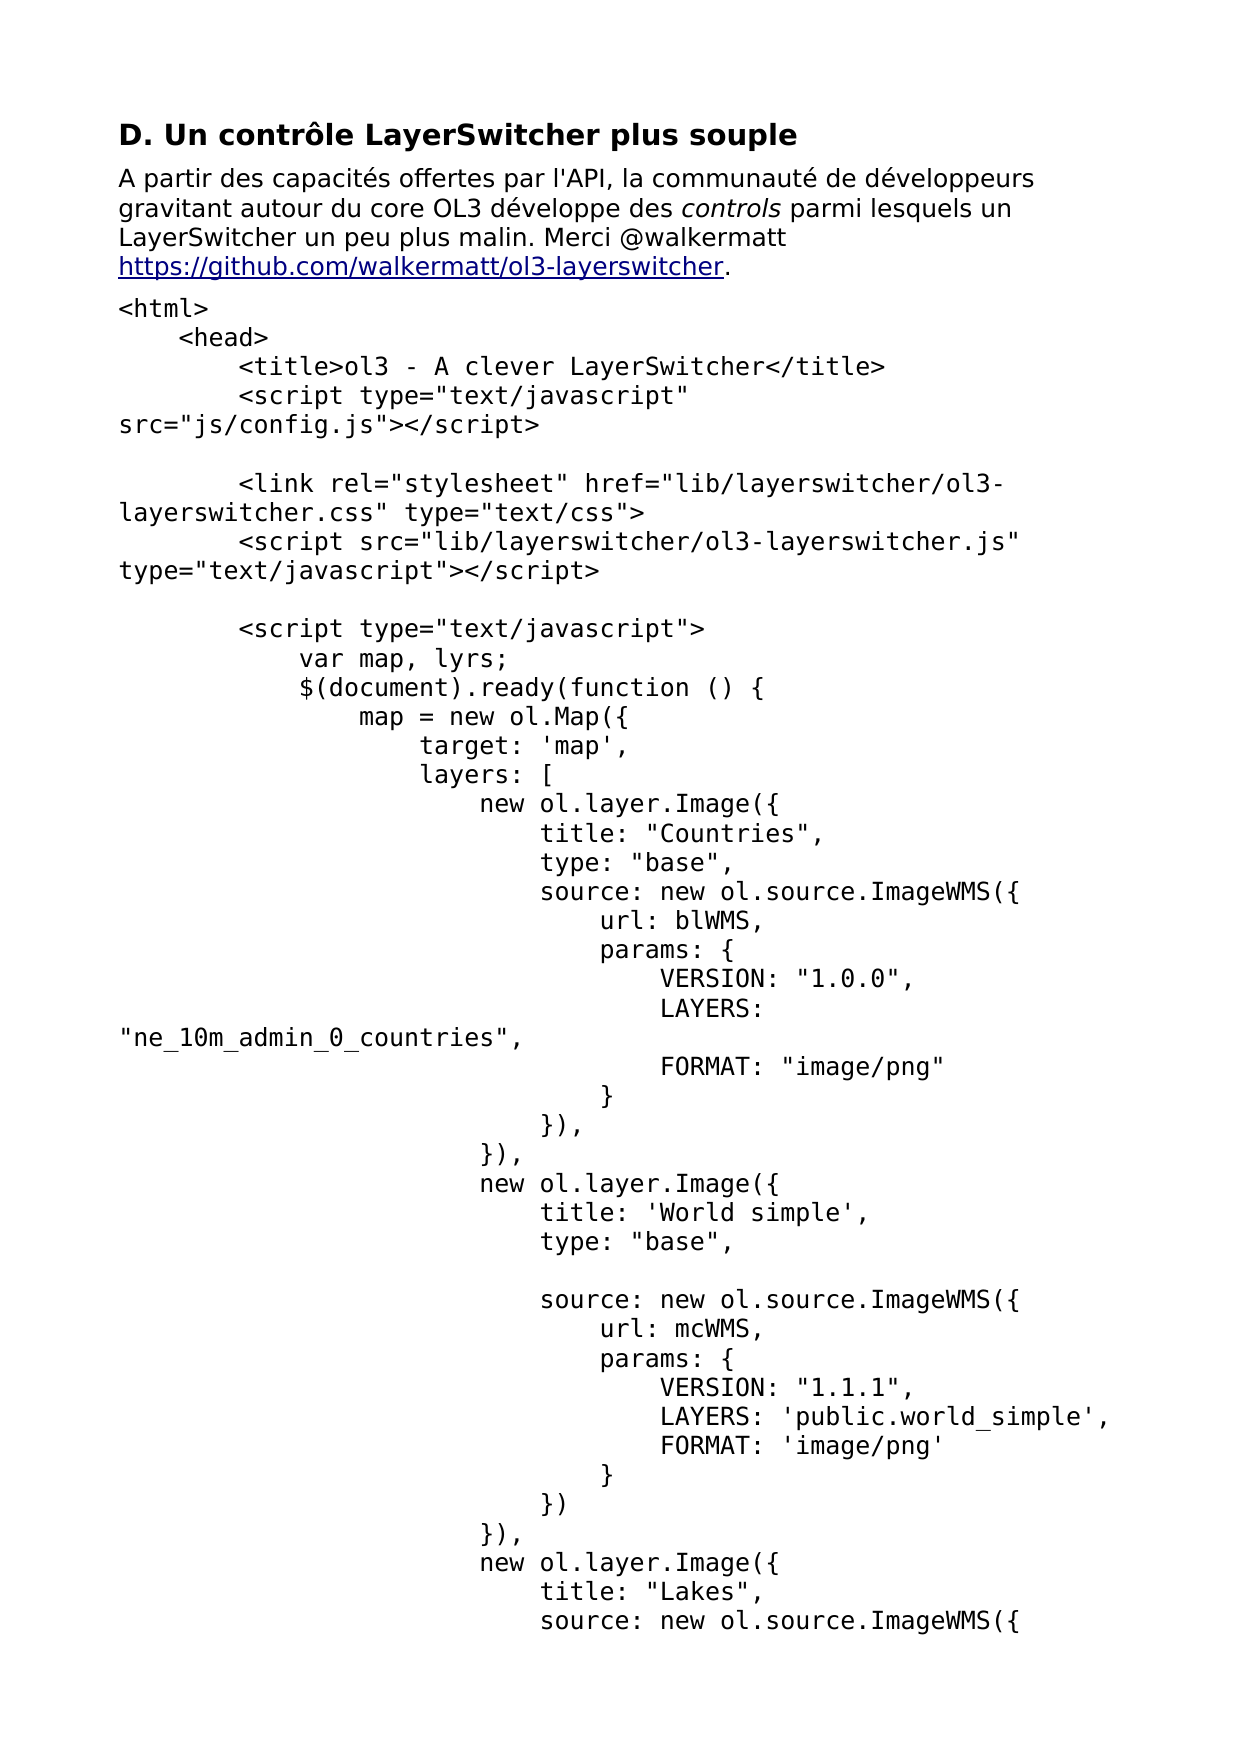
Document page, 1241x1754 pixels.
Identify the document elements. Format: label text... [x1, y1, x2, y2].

text A partir des capacités offertes par l'API, la communauté de développeurs gravitant autour du core OL3 développe des controls parmi lesquels un LayerSwitcher un peu plus malin. Merci @walkermatt https://github.com/walkermatt/ol3-layerswitcher. [118, 164, 1122, 281]
text <html> <head> <title>ol3 - A clever LayerSwitcher</title> <script type="text/javascript" src="js/config.js"></script> <link rel="stylesheet" href="lib/layerswitcher/ol3-layerswitcher.css" type="text/css"> <script src="lib/layerswitcher/ol3-layerswitcher.js" type="text/javascript"></script> <script type="text/javascript"> var map, lyrs; $(document).ready(function () { map = new ol.Map({ target: 'map', layers: [ new ol.layer.Image({ title: "Countries", type: "base", source: new ol.source.ImageWMS({ url: blWMS, params: { VERSION: "1.0.0", LAYERS: "ne_10m_admin_0_countries", FORMAT: "image/png" } }), }), new ol.layer.Image({ title: 'World simple', type: "base", source: new ol.source.ImageWMS({ url: mcWMS, params: { VERSION: "1.1.1", LAYERS: 'public.world_simple', FORMAT: 'image/png' } }) }), new ol.layer.Image({ title: "Lakes", source: new ol.source.ImageWMS({ [118, 294, 1122, 1635]
subtitle D. Un contrôle LayerSwitcher plus souple [118, 118, 1122, 152]
